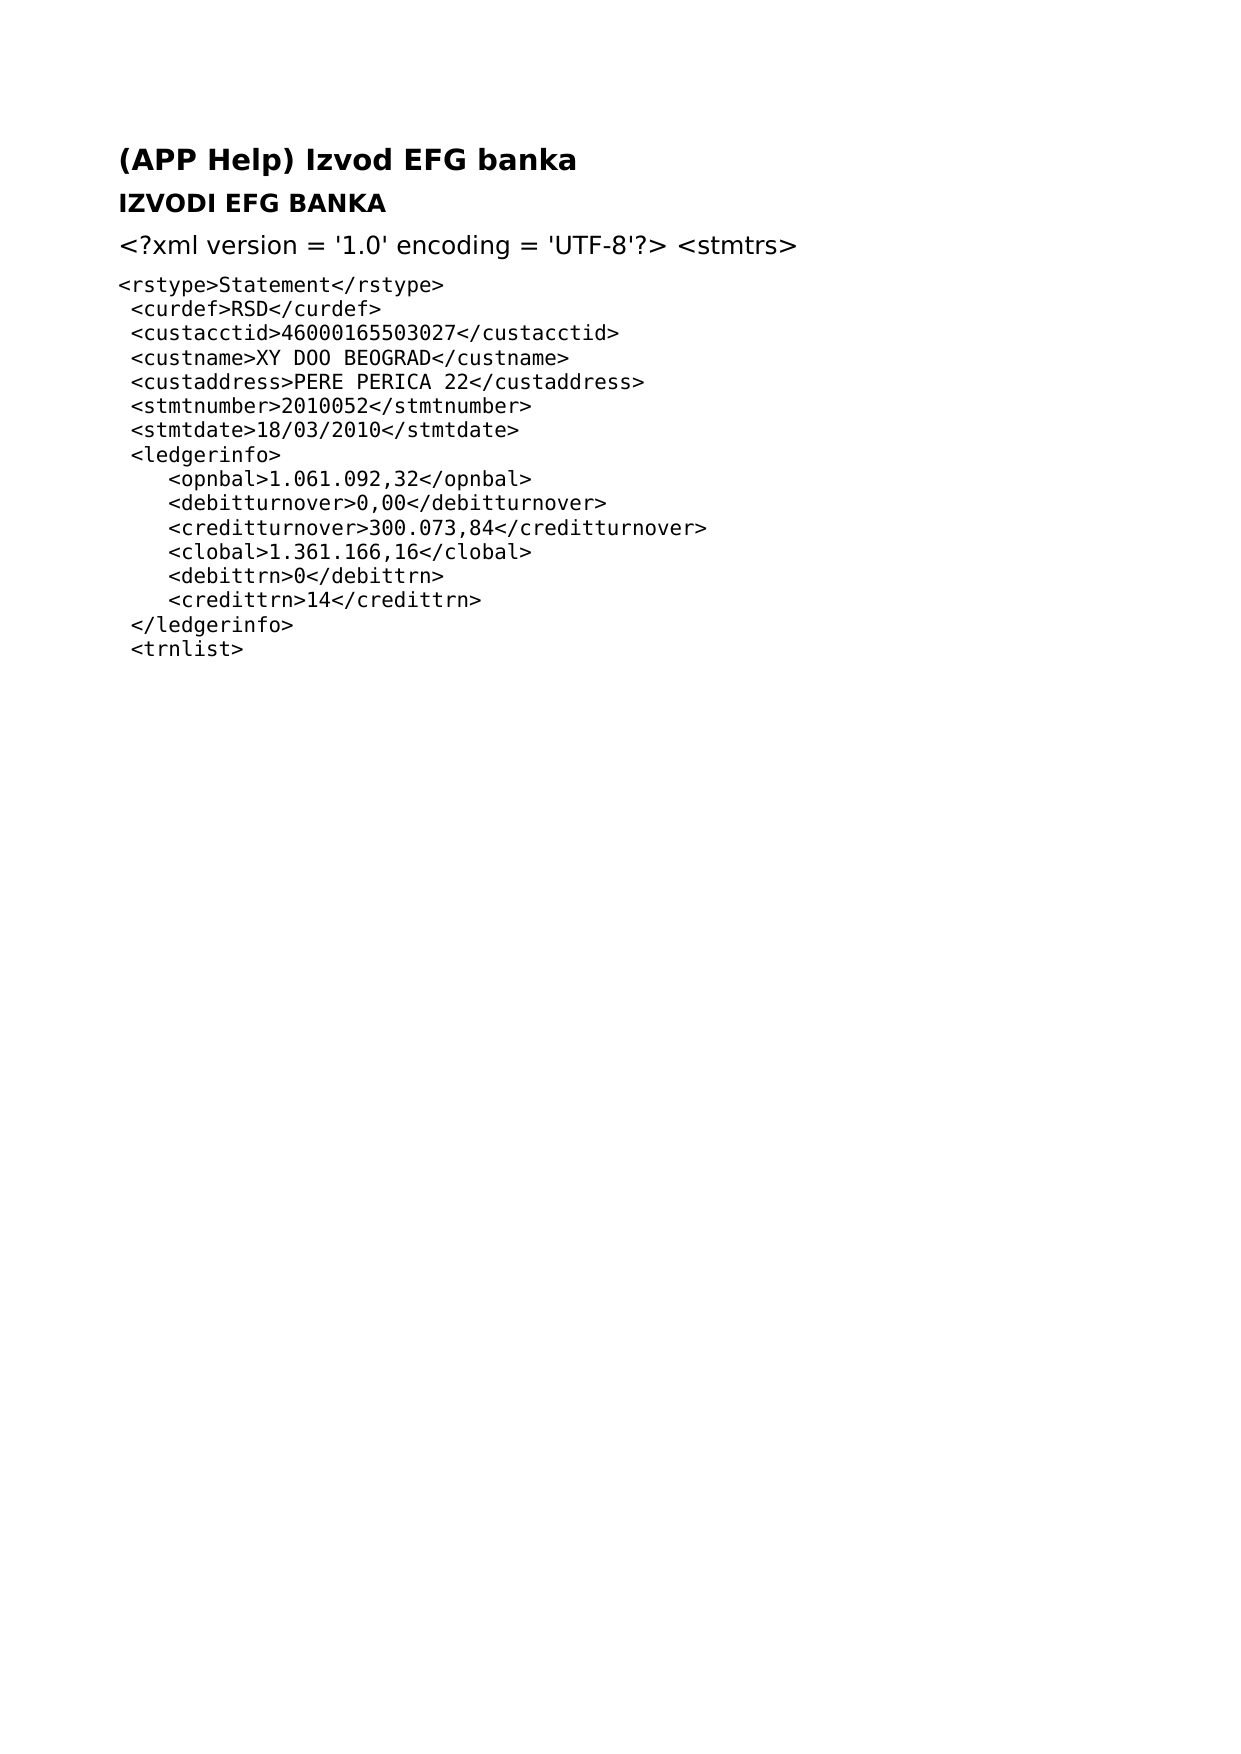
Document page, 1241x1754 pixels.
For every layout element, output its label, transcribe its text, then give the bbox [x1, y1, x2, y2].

text <rstype>Statement</rstype> <curdef>RSD</curdef> <custacctid>46000165503027</custacctid> <custname>XY DOO BEOGRAD</custname> <custaddress>PERE PERICA 22</custaddress> <stmtnumber>2010052</stmtnumber> <stmtdate>18/03/2010</stmtdate> <ledgerinfo> <opnbal>1.061.092,32</opnbal> <debitturnover>0,00</debitturnover> <creditturnover>300.073,84</creditturnover> <clobal>1.361.166,16</clobal> <debittrn>0</debittrn> <credittrn>14</credittrn> </ledgerinfo> <trnlist> [118, 273, 1122, 661]
subtitle (APP Help) Izvod EFG banka [118, 143, 1122, 177]
text <?xml version = '1.0' encoding = 'UTF-8'?> <stmtrs> [118, 231, 1122, 260]
text IZVODI EFG BANKA [118, 189, 1122, 219]
